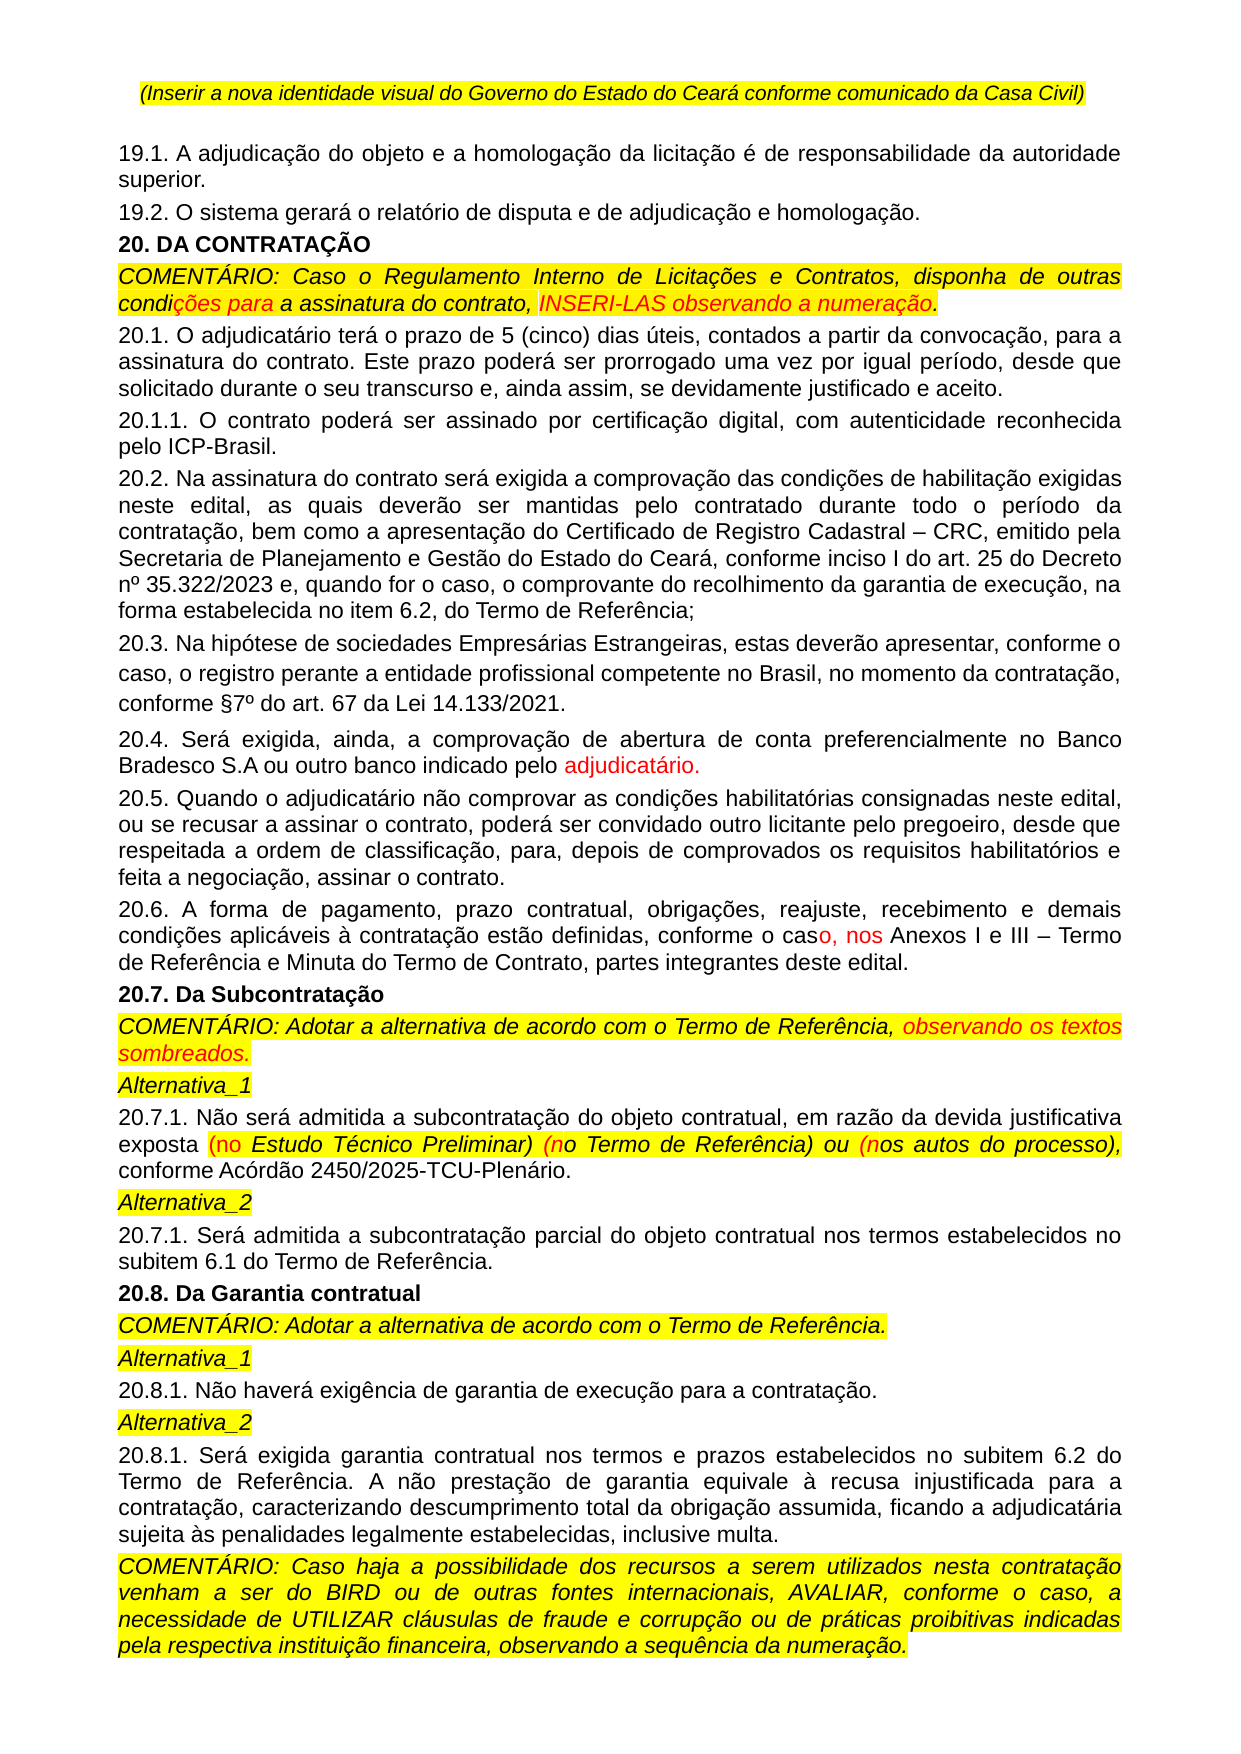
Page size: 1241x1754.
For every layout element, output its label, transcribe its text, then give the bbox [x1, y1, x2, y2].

text 20.8.1. Não haverá exigência de garantia de execução para a contratação. [118, 1377, 1122, 1403]
text 20.1. O adjudicatário terá o prazo de 5 (cinco) dias úteis, contados a partir da convocação, para a assinatura do contrato. Este prazo poderá ser prorrogado uma vez por igual período, desde que solicitado durante o seu transcurso e, ainda assim, se devidamente justificado e aceito. [118, 322, 1122, 401]
text 20.2. Na assinatura do contrato será exigida a comprovação das condições de habilitação exigidas neste edital, as quais deverão ser mantidas pelo contratado durante todo o período da contratação, bem como a apresentação do Certificado de Registro Cadastral – CRC, emitido pela Secretaria de Planejamento e Gestão do Estado do Ceará, conforme inciso I do art. 25 do Decreto nº 35.322/2023 e, quando for o caso, o comprovante do recolhimento da garantia de execução, na forma estabelecida no item 6.2, do Termo de Referência; [118, 465, 1122, 623]
text 20.6. A forma de pagamento, prazo contratual, obrigações, reajuste, recebimento e demais condições aplicáveis à contratação estão definidas, conforme o caso, nos Anexos I e III – Termo de Referência e Minuta do Termo de Contrato, partes integrantes deste edital. [118, 896, 1122, 975]
text 20. DA CONTRATAÇÃO [118, 231, 1122, 257]
text COMENTÁRIO: Adotar a alternativa de acordo com o Termo de Referência, observando os textos sombreados. [118, 1013, 1122, 1066]
text Alternativa_2 [118, 1409, 1122, 1436]
text COMENTÁRIO: Caso o Regulamento Interno de Licitações e Contratos, disponha de outras condições para a assinatura do contrato, INSERI-LAS observando a numeração. [118, 263, 1122, 316]
text 20.8. Da Garantia contratual [118, 1280, 1122, 1307]
text COMENTÁRIO: Caso haja a possibilidade dos recursos a serem utilizados nesta contratação venham a ser do BIRD ou de outras fontes internacionais, AVALIAR, conforme o caso, a necessidade de UTILIZAR cláusulas de fraude e corrupção ou de práticas proibitivas indicadas pela respectiva instituição financeira, observando a sequência da numeração. [118, 1553, 1122, 1658]
text Alternativa_1 [118, 1345, 1122, 1371]
text 20.3. Na hipótese de sociedades Empresárias Estrangeiras, estas deverão apresentar, conforme o caso, o registro perante a entidade profissional competente no Brasil, no momento da contratação, conforme §7º do art. 67 da Lei 14.133/2021. [118, 629, 1122, 716]
text 20.7. Da Subcontratação [118, 981, 1122, 1007]
text 19.1. A adjudicação do objeto e a homologação da licitação é de responsabilidade da autoridade superior. [118, 140, 1122, 193]
text 20.8.1. Será exigida garantia contratual nos termos e prazos estabelecidos no subitem 6.2 do Termo de Referência. A não prestação de garantia equivale à recusa injustificada para a contratação, caracterizando descumprimento total da obrigação assumida, ficando a adjudicatária sujeita às penalidades legalmente estabelecidas, inclusive multa. [118, 1442, 1122, 1547]
text 20.7.1. Será admitida a subcontratação parcial do objeto contratual nos termos estabelecidos no subitem 6.1 do Termo de Referência. [118, 1222, 1122, 1274]
text 20.1.1. O contrato poderá ser assinado por certificação digital, com autenticidade reconhecida pelo ICP-Brasil. [118, 407, 1122, 459]
text Alternativa_1 [118, 1072, 1122, 1098]
text Alternativa_2 [118, 1189, 1122, 1216]
text 20.5. Quando o adjudicatário não comprovar as condições habilitatórias consignadas neste edital, ou se recusar a assinar o contrato, poderá ser convidado outro licitante pelo pregoeiro, desde que respeitada a ordem de classificação, para, depois de comprovados os requisitos habilitatórios e feita a negociação, assinar o contrato. [118, 785, 1122, 890]
text 20.4. Será exigida, ainda, a comprovação de abertura de conta preferencialmente no Banco Bradesco S.A ou outro banco indicado pelo adjudicatário. [118, 726, 1122, 779]
text 20.7.1. Não será admitida a subcontratação do objeto contratual, em razão da devida justificativa exposta (no Estudo Técnico Preliminar) (no Termo de Referência) ou (nos autos do processo), conforme Acórdão 2450/2025-TCU-Plenário. [118, 1104, 1122, 1183]
text 19.2. O sistema gerará o relatório de disputa e de adjudicação e homologação. [118, 198, 1122, 225]
text COMENTÁRIO: Adotar a alternativa de acordo com o Termo de Referência. [118, 1312, 1122, 1339]
